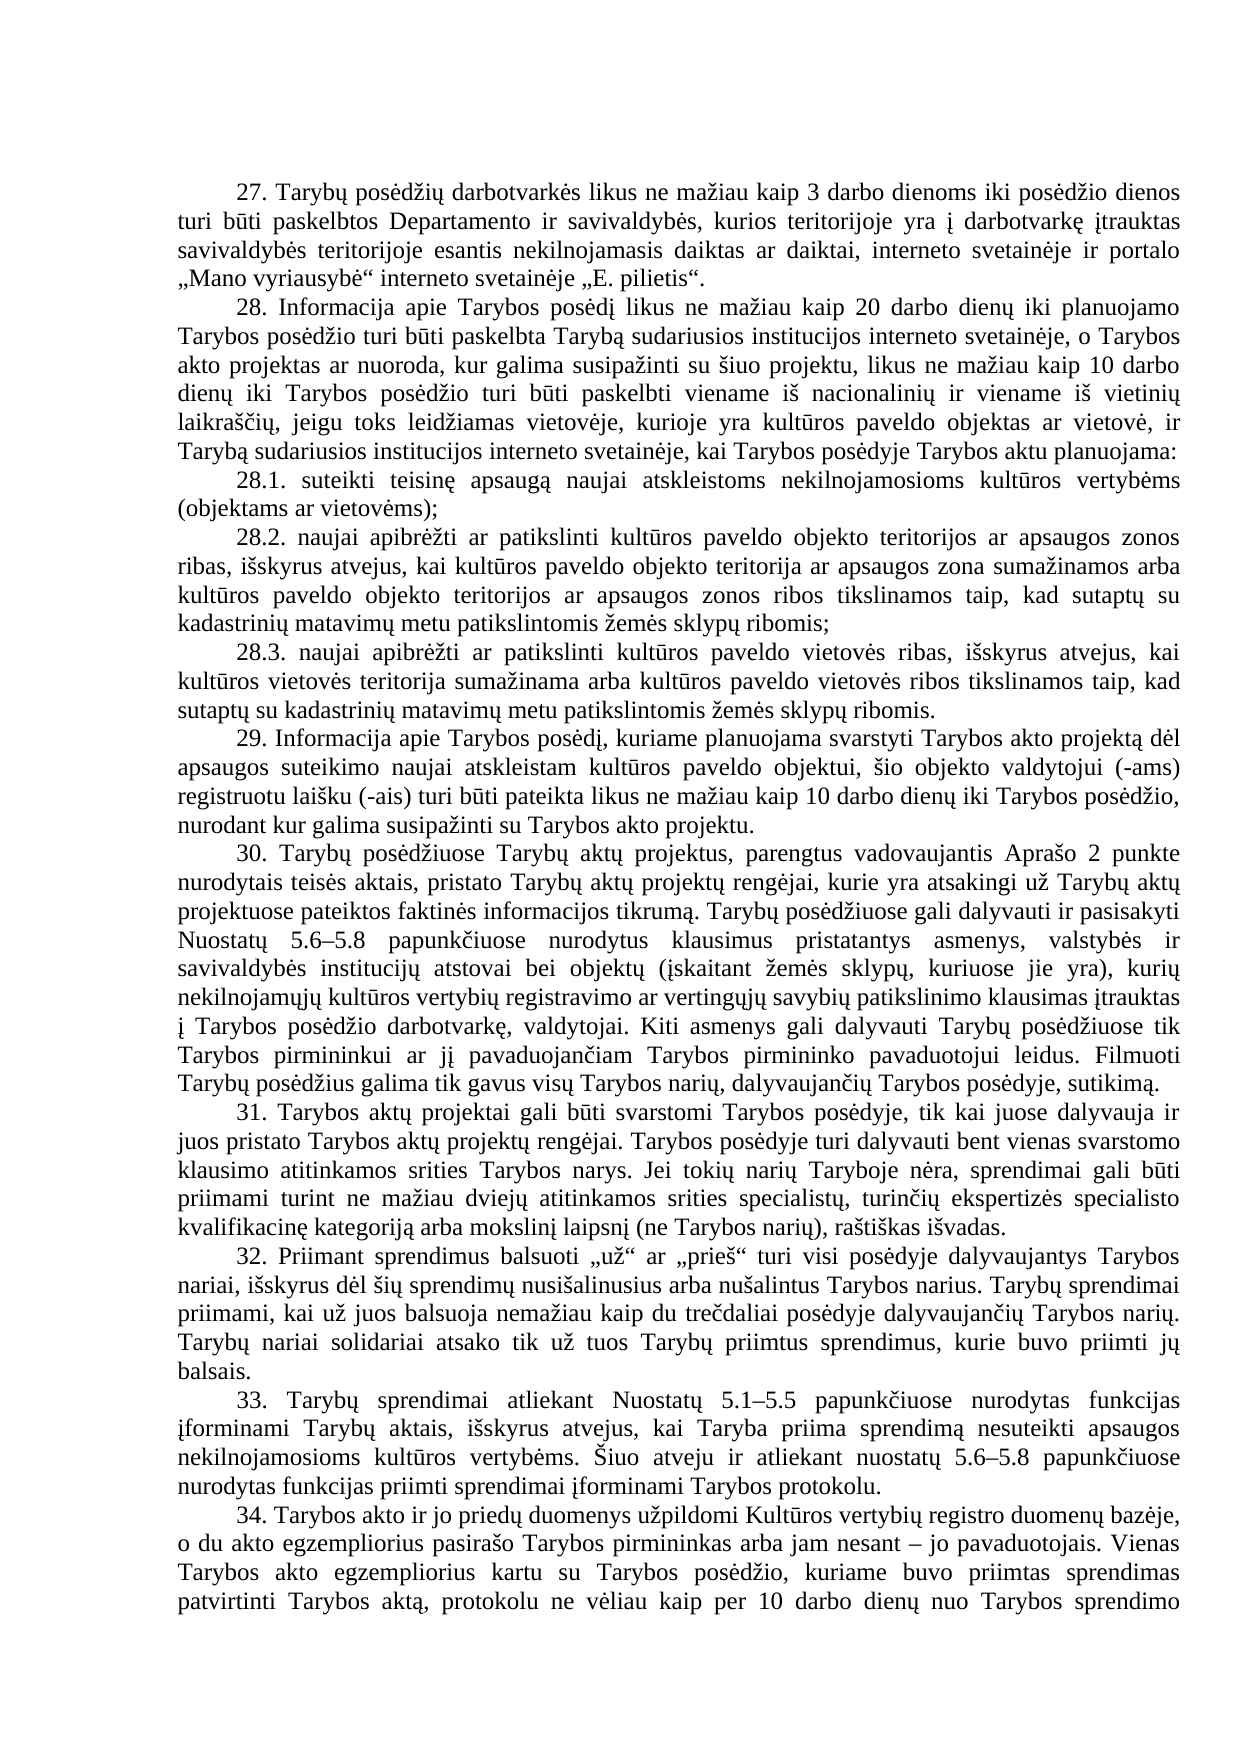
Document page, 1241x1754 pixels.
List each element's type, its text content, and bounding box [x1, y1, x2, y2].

text 31. Tarybos aktų projektai gali būti svarstomi Tarybos posėdyje, tik kai juose dalyvauja ir juos pristato Tarybos aktų projektų rengėjai. Tarybos posėdyje turi dalyvauti bent vienas svarstomo klausimo atitinkamos srities Tarybos narys. Jei tokių narių Taryboje nėra, sprendimai gali būti priimami turint ne mažiau dviejų atitinkamos srities specialistų, turinčių ekspertizės specialisto kvalifikacinę kategoriją arba mokslinį laipsnį (ne Tarybos narių), raštiškas išvadas. [177, 1097, 1181, 1241]
text 34. Tarybos akto ir jo priedų duomenys užpildomi Kultūros vertybių registro duomenų bazėje, o du akto egzempliorius pasirašo Tarybos pirmininkas arba jam nesant – jo pavaduotojais. Vienas Tarybos akto egzempliorius kartu su Tarybos posėdžio, kuriame buvo priimtas sprendimas patvirtinti Tarybos aktą, protokolu ne vėliau kaip per 10 darbo dienų nuo Tarybos sprendimo [177, 1500, 1181, 1615]
text 29. Informacija apie Tarybos posėdį, kuriame planuojama svarstyti Tarybos akto projektą dėl apsaugos suteikimo naujai atskleistam kultūros paveldo objektui, šio objekto valdytojui (-ams) registruotu laišku (-ais) turi būti pateikta likus ne mažiau kaip 10 darbo dienų iki Tarybos posėdžio, nurodant kur galima susipažinti su Tarybos akto projektu. [177, 723, 1181, 838]
text 30. Tarybų posėdžiuose Tarybų aktų projektus, parengtus vadovaujantis Aprašo 2 punkte nurodytais teisės aktais, pristato Tarybų aktų projektų rengėjai, kurie yra atsakingi už Tarybų aktų projektuose pateiktos faktinės informacijos tikrumą. Tarybų posėdžiuose gali dalyvauti ir pasisakyti Nuostatų 5.6–5.8 papunkčiuose nurodytus klausimus pristatantys asmenys, valstybės ir savivaldybės institucijų atstovai bei objektų (įskaitant žemės sklypų, kuriuose jie yra), kurių nekilnojamųjų kultūros vertybių registravimo ar vertingųjų savybių patikslinimo klausimas įtrauktas į Tarybos posėdžio darbotvarkę, valdytojai. Kiti asmenys gali dalyvauti Tarybų posėdžiuose tik Tarybos pirmininkui ar jį pavaduojančiam Tarybos pirmininko pavaduotojui leidus. Filmuoti Tarybų posėdžius galima tik gavus visų Tarybos narių, dalyvaujančių Tarybos posėdyje, sutikimą. [177, 838, 1181, 1097]
text 28.2. naujai apibrėžti ar patikslinti kultūros paveldo objekto teritorijos ar apsaugos zonos ribas, išskyrus atvejus, kai kultūros paveldo objekto teritorija ar apsaugos zona sumažinamos arba kultūros paveldo objekto teritorijos ar apsaugos zonos ribos tikslinamos taip, kad sutaptų su kadastrinių matavimų metu patikslintomis žemės sklypų ribomis; [177, 522, 1181, 637]
text 28.1. suteikti teisinę apsaugą naujai atskleistoms nekilnojamosioms kultūros vertybėms (objektams ar vietovėms); [177, 465, 1181, 522]
text 28.3. naujai apibrėžti ar patikslinti kultūros paveldo vietovės ribas, išskyrus atvejus, kai kultūros vietovės teritorija sumažinama arba kultūros paveldo vietovės ribos tikslinamos taip, kad sutaptų su kadastrinių matavimų metu patikslintomis žemės sklypų ribomis. [177, 637, 1181, 723]
text 27. Tarybų posėdžių darbotvarkės likus ne mažiau kaip 3 darbo dienoms iki posėdžio dienos turi būti paskelbtos Departamento ir savivaldybės, kurios teritorijoje yra į darbotvarkę įtrauktas savivaldybės teritorijoje esantis nekilnojamasis daiktas ar daiktai, interneto svetainėje ir portalo „Mano vyriausybė“ interneto svetainėje „E. pilietis“. [177, 177, 1181, 292]
text 33. Tarybų sprendimai atliekant Nuostatų 5.1–5.5 papunkčiuose nurodytas funkcijas įforminami Tarybų aktais, išskyrus atvejus, kai Taryba priima sprendimą nesuteikti apsaugos nekilnojamosioms kultūros vertybėms. Šiuo atveju ir atliekant nuostatų 5.6–5.8 papunkčiuose nurodytas funkcijas priimti sprendimai įforminami Tarybos protokolu. [177, 1385, 1181, 1500]
text 32. Priimant sprendimus balsuoti „už“ ar „prieš“ turi visi posėdyje dalyvaujantys Tarybos nariai, išskyrus dėl šių sprendimų nusišalinusius arba nušalintus Tarybos narius. Tarybų sprendimai priimami, kai už juos balsuoja nemažiau kaip du trečdaliai posėdyje dalyvaujančių Tarybos narių. Tarybų nariai solidariai atsako tik už tuos Tarybų priimtus sprendimus, kurie buvo priimti jų balsais. [177, 1241, 1181, 1385]
text 28. Informacija apie Tarybos posėdį likus ne mažiau kaip 20 darbo dienų iki planuojamo Tarybos posėdžio turi būti paskelbta Tarybą sudariusios institucijos interneto svetainėje, o Tarybos akto projektas ar nuoroda, kur galima susipažinti su šiuo projektu, likus ne mažiau kaip 10 darbo dienų iki Tarybos posėdžio turi būti paskelbti viename iš nacionalinių ir viename iš vietinių laikraščių, jeigu toks leidžiamas vietovėje, kurioje yra kultūros paveldo objektas ar vietovė, ir Tarybą sudariusios institucijos interneto svetainėje, kai Tarybos posėdyje Tarybos aktu planuojama: [177, 292, 1181, 465]
